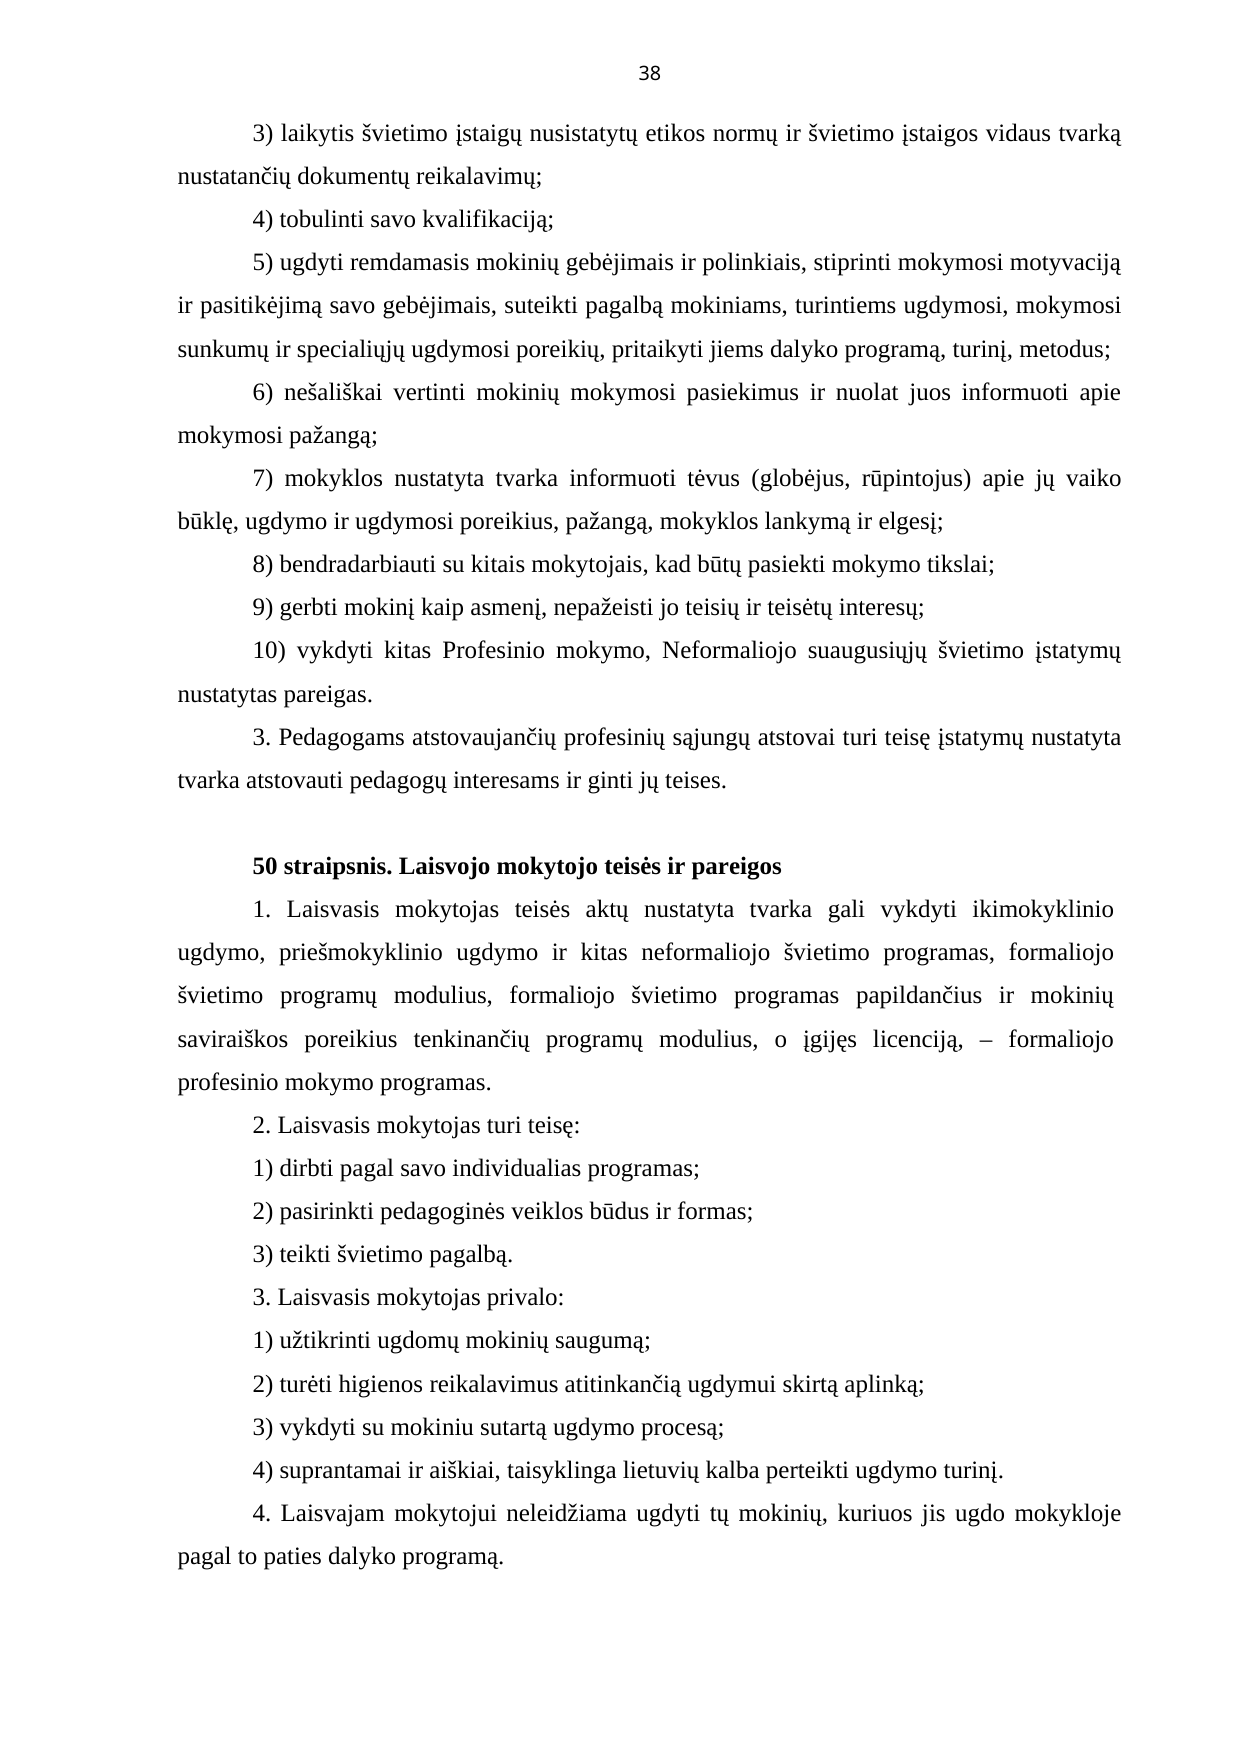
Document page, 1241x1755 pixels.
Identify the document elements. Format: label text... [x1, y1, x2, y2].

text 4) tobulinti savo kvalifikaciją; [177, 204, 1122, 233]
text 5) ugdyti remdamasis mokinių gebėjimais ir polinkiais, stiprinti mokymosi motyvaciją ir pasitikėjimą savo gebėjimais, suteikti pagalbą mokiniams, turintiems ugdymosi, mokymosi sunkumų ir specialiųjų ugdymosi poreikių, pritaikyti jiems dalyko programą, turinį, metodus; [177, 247, 1122, 362]
text 2. Laisvasis mokytojas turi teisę: [177, 1110, 1122, 1139]
text 8) bendradarbiauti su kitais mokytojais, kad būtų pasiekti mokymo tikslai; [177, 549, 1122, 578]
text 3) vykdyti su mokiniu sutartą ugdymo procesą; [177, 1412, 1122, 1441]
text 3. Pedagogams atstovaujančių profesinių sąjungų atstovai turi teisę įstatymų nustatyta tvarka atstovauti pedagogų interesams ir ginti jų teises. [177, 722, 1122, 794]
text 7) mokyklos nustatyta tvarka informuoti tėvus (globėjus, rūpintojus) apie jų vaiko būklę, ugdymo ir ugdymosi poreikius, pažangą, mokyklos lankymą ir elgesį; [177, 463, 1122, 535]
text 4) suprantamai ir aiškiai, taisyklinga lietuvių kalba perteikti ugdymo turinį. [177, 1455, 1122, 1484]
text 2) turėti higienos reikalavimus atitinkančią ugdymui skirtą aplinką; [177, 1369, 1122, 1397]
text 9) gerbti mokinį kaip asmenį, nepažeisti jo teisių ir teisėtų interesų; [177, 592, 1122, 621]
text 1) užtikrinti ugdomų mokinių saugumą; [177, 1326, 1122, 1354]
text 50 straipsnis. Laisvojo mokytojo teisės ir pareigos [177, 851, 1122, 880]
text 3. Laisvasis mokytojas privalo: [177, 1282, 1122, 1311]
text 1. Laisvasis mokytojas teisės aktų nustatyta tvarka gali vykdyti ikimokyklinio ugdymo, priešmokyklinio ugdymo ir kitas neformaliojo švietimo programas, formaliojo švietimo programų modulius, formaliojo švietimo programas papildančius ir mokinių saviraiškos poreikius tenkinančių programų modulius, o įgijęs licenciją, – formaliojo profesinio mokymo programas. [177, 894, 1115, 1096]
text 10) vykdyti kitas Profesinio mokymo, Neformaliojo suaugusiųjų švietimo įstatymų nustatytas pareigas. [177, 636, 1122, 707]
text 2) pasirinkti pedagoginės veiklos būdus ir formas; [177, 1196, 1122, 1225]
text 4. Laisvajam mokytojui neleidžiama ugdyti tų mokinių, kuriuos jis ugdo mokykloje pagal to paties dalyko programą. [177, 1498, 1122, 1570]
text 3) laikytis švietimo įstaigų nusistatytų etikos normų ir švietimo įstaigos vidaus tvarką nustatančių dokumentų reikalavimų; [177, 118, 1122, 190]
text 1) dirbti pagal savo individualias programas; [177, 1153, 1122, 1182]
text 6) nešališkai vertinti mokinių mokymosi pasiekimus ir nuolat juos informuoti apie mokymosi pažangą; [177, 377, 1122, 449]
text 3) teikti švietimo pagalbą. [177, 1239, 1122, 1268]
